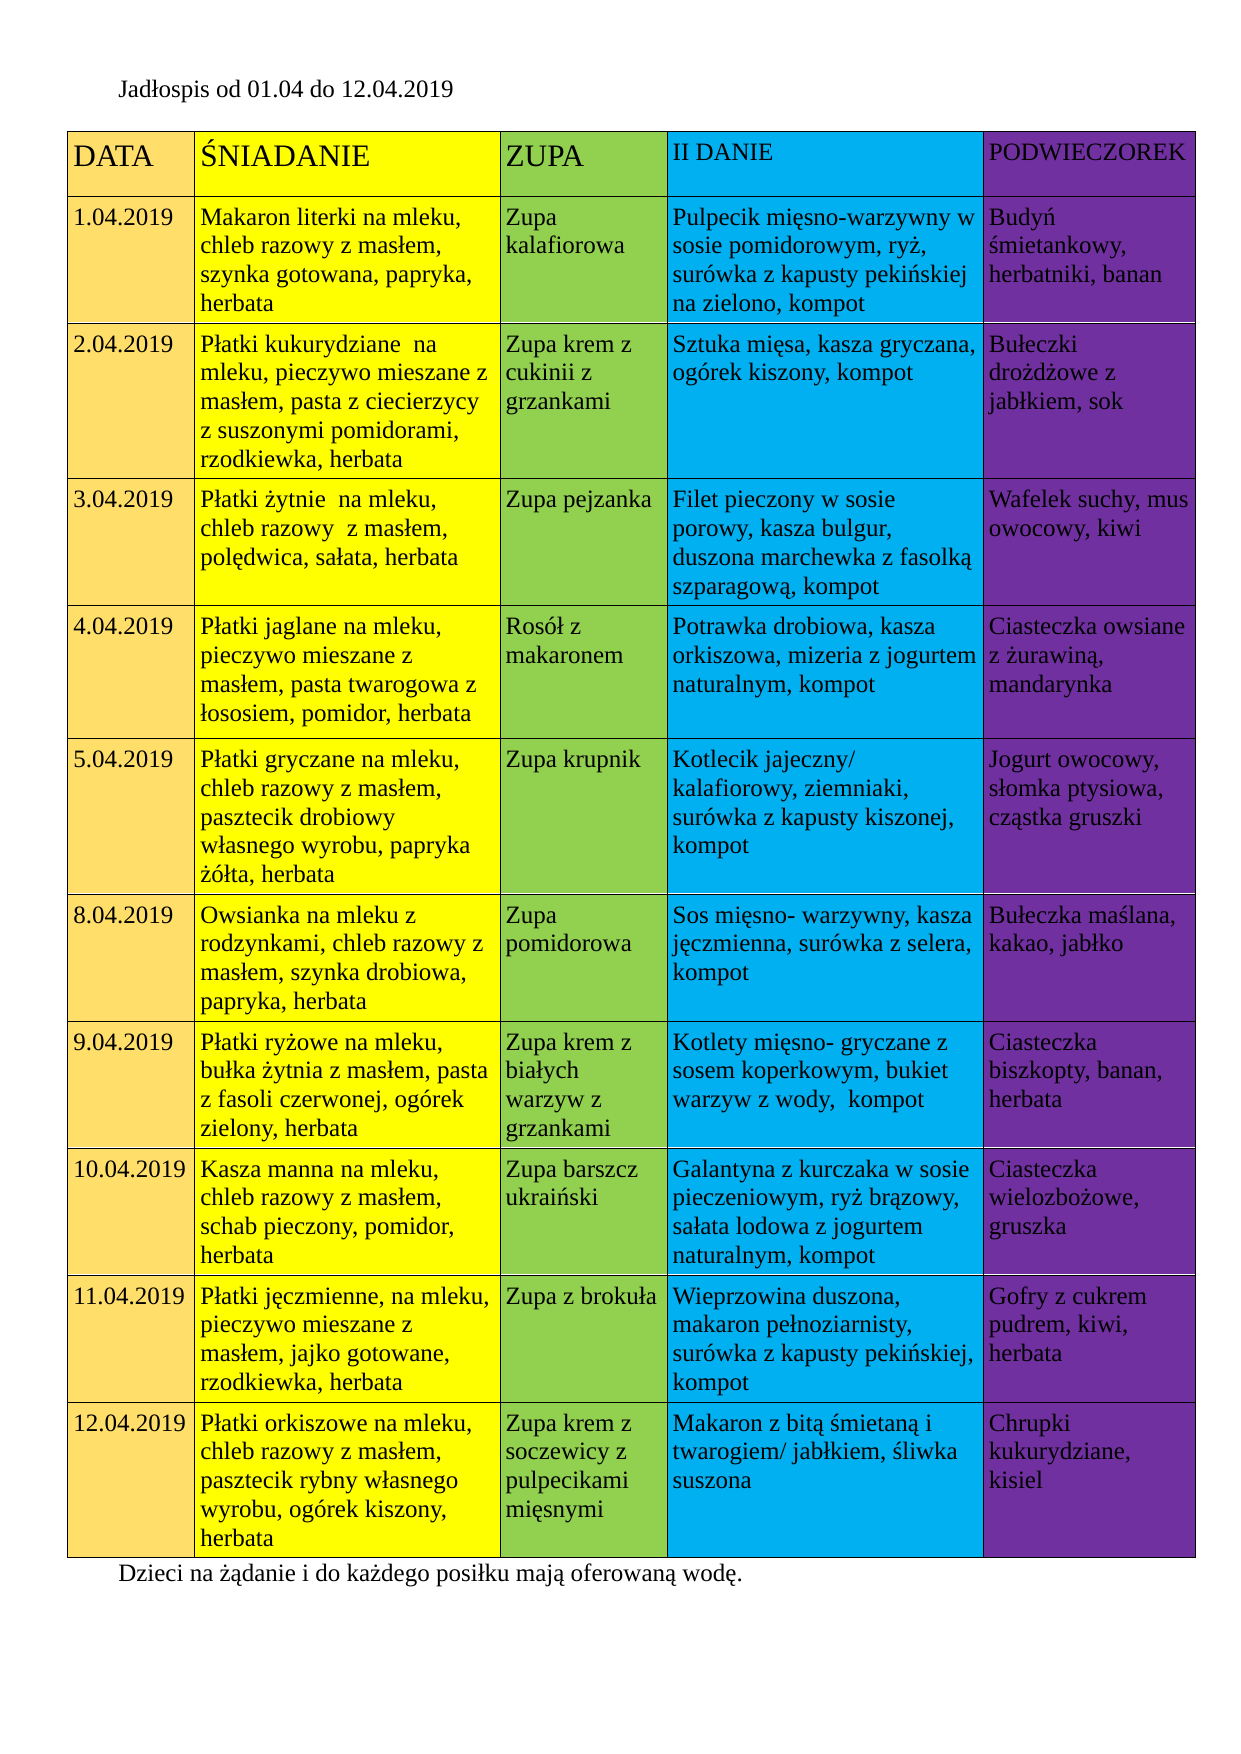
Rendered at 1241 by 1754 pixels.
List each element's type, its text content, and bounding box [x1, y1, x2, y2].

table_cell Makaron literki na mleku, chleb razowy z masłem, szynka gotowana, papryka, herbata [195, 197, 500, 322]
table_header ŚNIADANIE [195, 132, 500, 196]
table_cell Płatki ryżowe na mleku, bułka żytnia z masłem, pasta z fasoli czerwonej, ogórek zielony, herbata [195, 1022, 500, 1147]
table_cell Filet pieczony w sosie porowy, kasza bulgur, duszona marchewka z fasolką szparagową, kompot [668, 479, 983, 605]
table_cell Zupa barszcz ukraiński [501, 1149, 667, 1274]
table_cell Chrupki kukurydziane, kisiel [984, 1403, 1195, 1557]
table_cell Bułeczka maślana, kakao, jabłko [984, 895, 1195, 1021]
table_cell 5.04.2019 [68, 739, 194, 893]
table_cell Kasza manna na mleku, chleb razowy z masłem, schab pieczony, pomidor, herbata [195, 1149, 500, 1274]
table_cell Pulpecik mięsno-warzywny w sosie pomidorowym, ryż, surówka z kapusty pekińskiej na zielono, kompot [668, 197, 983, 322]
table_cell Potrawka drobiowa, kasza orkiszowa, mizeria z jogurtem naturalnym, kompot [668, 606, 983, 738]
table_cell 11.04.2019 [68, 1276, 194, 1401]
table_cell Płatki gryczane na mleku, chleb razowy z masłem, pasztecik drobiowy własnego wyrobu, papryka żółta, herbata [195, 739, 500, 893]
table_header DATA [68, 132, 194, 196]
text Dzieci na żądanie i do każdego posiłku mają oferowaną wodę. [118, 1558, 1122, 1586]
table_cell Gofry z cukrem pudrem, kiwi, herbata [984, 1276, 1195, 1401]
table_cell Wieprzowina duszona, makaron pełnoziarnisty, surówka z kapusty pekińskiej, kompot [668, 1276, 983, 1401]
table_cell Owsianka na mleku z rodzynkami, chleb razowy z masłem, szynka drobiowa, papryka, herbata [195, 895, 500, 1021]
table_cell 4.04.2019 [68, 606, 194, 738]
table_cell Płatki żytnie na mleku, chleb razowy z masłem, polędwica, sałata, herbata [195, 479, 500, 605]
table_cell Budyń śmietankowy, herbatniki, banan [984, 197, 1195, 322]
table_cell Ciasteczka owsiane z żurawiną, mandarynka [984, 606, 1195, 738]
table_cell Ciasteczka wielozbożowe, gruszka [984, 1149, 1195, 1274]
table_cell Kotlecik jajeczny/ kalafiorowy, ziemniaki, surówka z kapusty kiszonej, kompot [668, 739, 983, 893]
table_header PODWIECZOREK [984, 132, 1195, 196]
table_cell Kotlety mięsno- gryczane z sosem koperkowym, bukiet warzyw z wody, kompot [668, 1022, 983, 1147]
table_cell Zupa krupnik [501, 739, 667, 893]
table_cell Zupa pomidorowa [501, 895, 667, 1021]
table_cell 12.04.2019 [68, 1403, 194, 1557]
table_cell Jogurt owocowy, słomka ptysiowa, cząstka gruszki [984, 739, 1195, 893]
table_cell 8.04.2019 [68, 895, 194, 1021]
table_cell Zupa krem z soczewicy z pulpecikami mięsnymi [501, 1403, 667, 1557]
table_cell Sos mięsno- warzywny, kasza jęczmienna, surówka z selera, kompot [668, 895, 983, 1021]
table_cell Zupa z brokuła [501, 1276, 667, 1401]
table_cell 9.04.2019 [68, 1022, 194, 1147]
table_cell Zupa krem z białych warzyw z grzankami [501, 1022, 667, 1147]
table_cell Makaron z bitą śmietaną i twarogiem/ jabłkiem, śliwka suszona [668, 1403, 983, 1557]
table_cell Płatki jęczmienne, na mleku, pieczywo mieszane z masłem, jajko gotowane, rzodkiewka, herbata [195, 1276, 500, 1401]
table_cell Zupa kalafiorowa [501, 197, 667, 322]
table_cell Płatki kukurydziane na mleku, pieczywo mieszane z masłem, pasta z ciecierzycy z suszonymi pomidorami, rzodkiewka, herbata [195, 324, 500, 478]
table_cell Ciasteczka biszkopty, banan, herbata [984, 1022, 1195, 1147]
table_header ZUPA [501, 132, 667, 196]
table_cell Sztuka mięsa, kasza gryczana, ogórek kiszony, kompot [668, 324, 983, 478]
table_cell Płatki orkiszowe na mleku, chleb razowy z masłem, pasztecik rybny własnego wyrobu, ogórek kiszony, herbata [195, 1403, 500, 1557]
table_cell Płatki jaglane na mleku, pieczywo mieszane z masłem, pasta twarogowa z łososiem, pomidor, herbata [195, 606, 500, 738]
table_cell Zupa pejzanka [501, 479, 667, 605]
table_cell Zupa krem z cukinii z grzankami [501, 324, 667, 478]
table_cell Bułeczki drożdżowe z jabłkiem, sok [984, 324, 1195, 478]
table_cell 10.04.2019 [68, 1149, 194, 1274]
table_cell Galantyna z kurczaka w sosie pieczeniowym, ryż brązowy, sałata lodowa z jogurtem naturalnym, kompot [668, 1149, 983, 1274]
table_cell Wafelek suchy, mus owocowy, kiwi [984, 479, 1195, 605]
table_cell 3.04.2019 [68, 479, 194, 605]
table_header II DANIE [668, 132, 983, 196]
table_cell 1.04.2019 [68, 197, 194, 322]
table_cell Rosół z makaronem [501, 606, 667, 738]
table_cell 2.04.2019 [68, 324, 194, 478]
